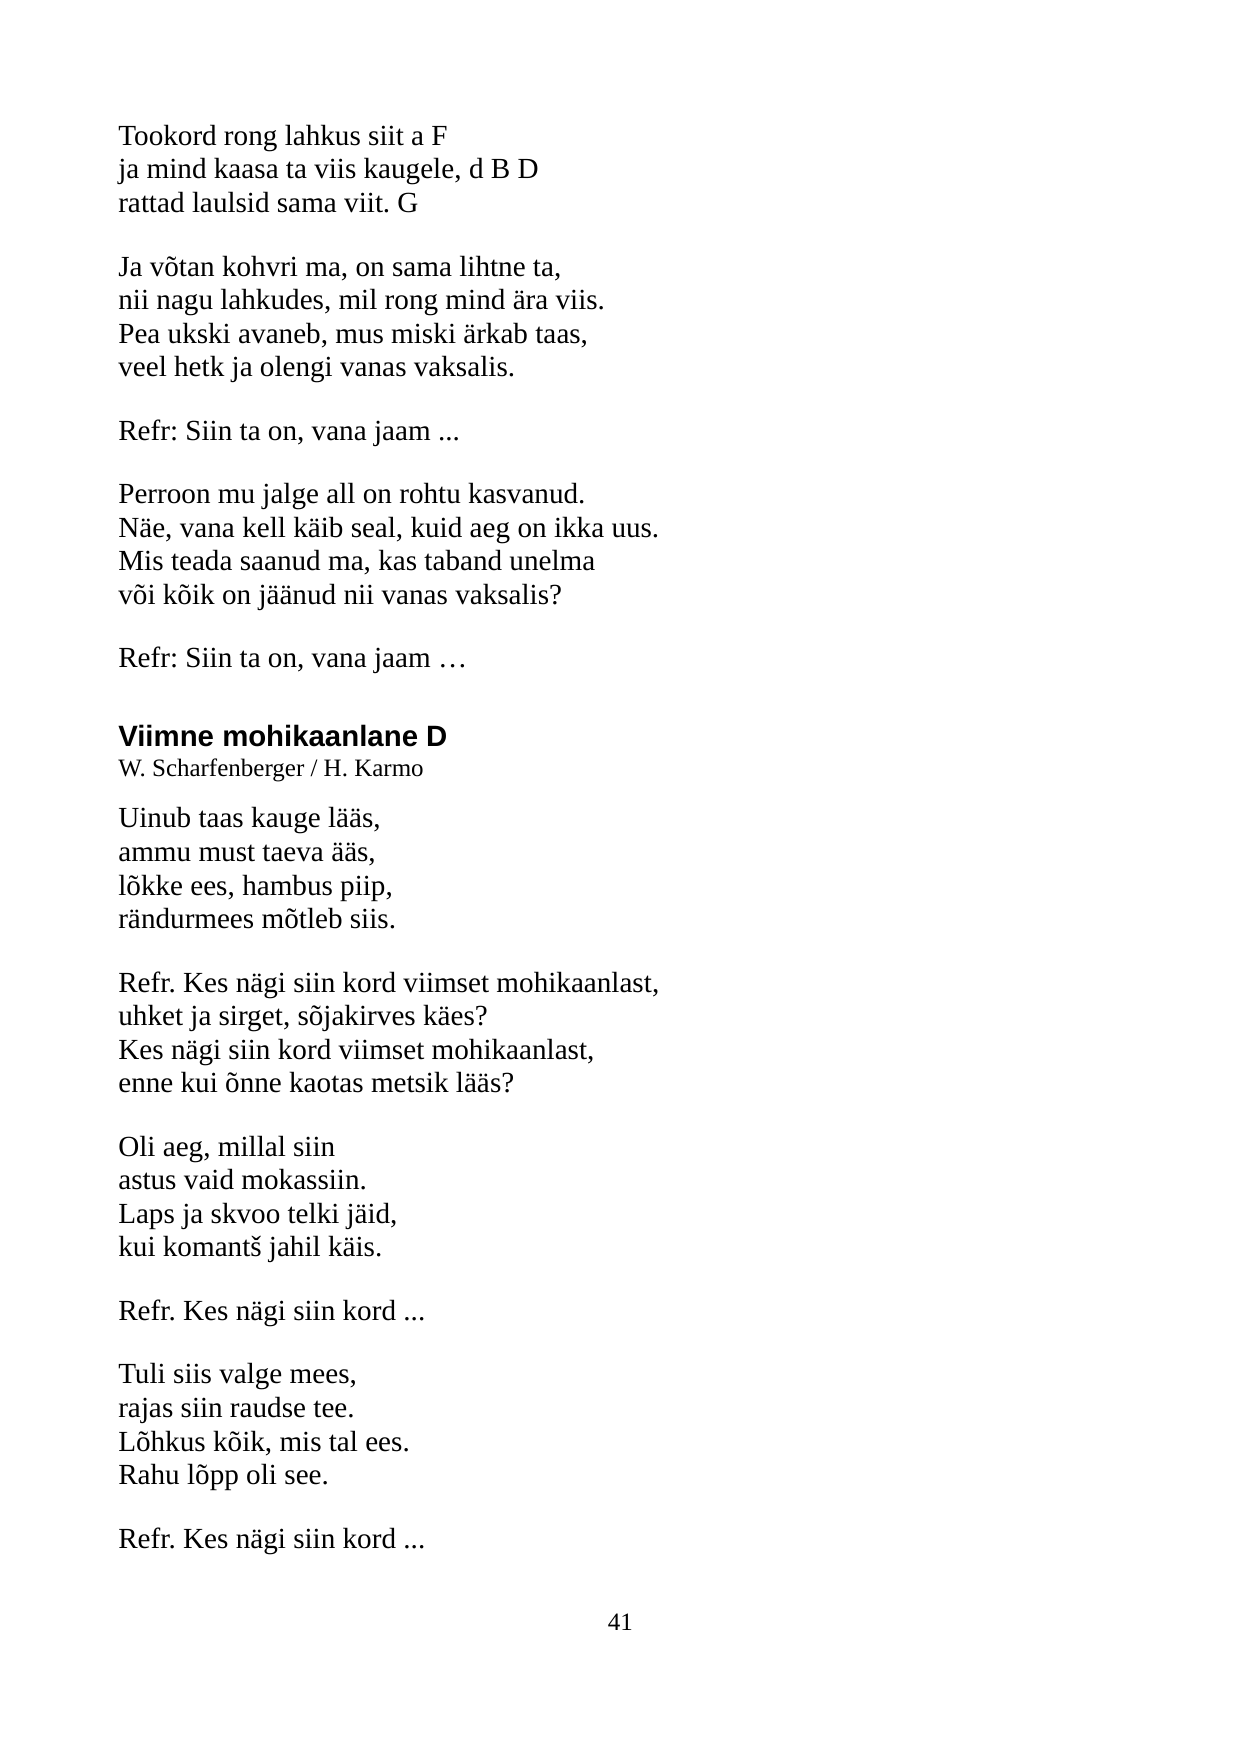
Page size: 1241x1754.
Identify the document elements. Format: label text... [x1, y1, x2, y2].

text Refr. Kes nägi siin kord ... [118, 1521, 1122, 1554]
text Refr: Siin ta on, vana jaam ... [118, 413, 1122, 446]
text Refr. Kes nägi siin kord viimset mohikaanlast, uhket ja sirget, sõjakirves käes? Kes nägi siin kord viimset mohikaanlast, enne kui õnne kaotas metsik lääs? [118, 965, 1122, 1099]
text Tookord rong lahkus siit a F ja mind kaasa ta viis kaugele, d B D rattad laulsid sama viit. G [118, 118, 1122, 219]
text Oli aeg, millal siin astus vaid mokassiin. Laps ja skvoo telki jäid, kui komantš jahil käis. [118, 1129, 1122, 1263]
text Uinub taas kauge lääs, ammu must taeva ääs, lõkke ees, hambus piip, rändurmees mõtleb siis. [118, 801, 1122, 935]
text Refr: Siin ta on, vana jaam … [118, 641, 1122, 674]
text Tuli siis valge mees, rajas siin raudse tee. Lõhkus kõik, mis tal ees. Rahu lõpp oli see. [118, 1357, 1122, 1491]
text Ja võtan kohvri ma, on sama lihtne ta, nii nagu lahkudes, mil rong mind ära viis. Pea ukski avaneb, mus miski ärkab taas, veel hetk ja olengi vanas vaksalis. [118, 249, 1122, 383]
subtitle Viimne mohikaanlane D [118, 719, 1122, 753]
text Perroon mu jalge all on rohtu kasvanud. Näe, vana kell käib seal, kuid aeg on ikka uus. Mis teada saanud ma, kas taband unelma või kõik on jäänud nii vanas vaksalis? [118, 476, 1122, 611]
text W. Scharfenberger / H. Karmo [118, 753, 1122, 782]
text Refr. Kes nägi siin kord ... [118, 1293, 1122, 1327]
